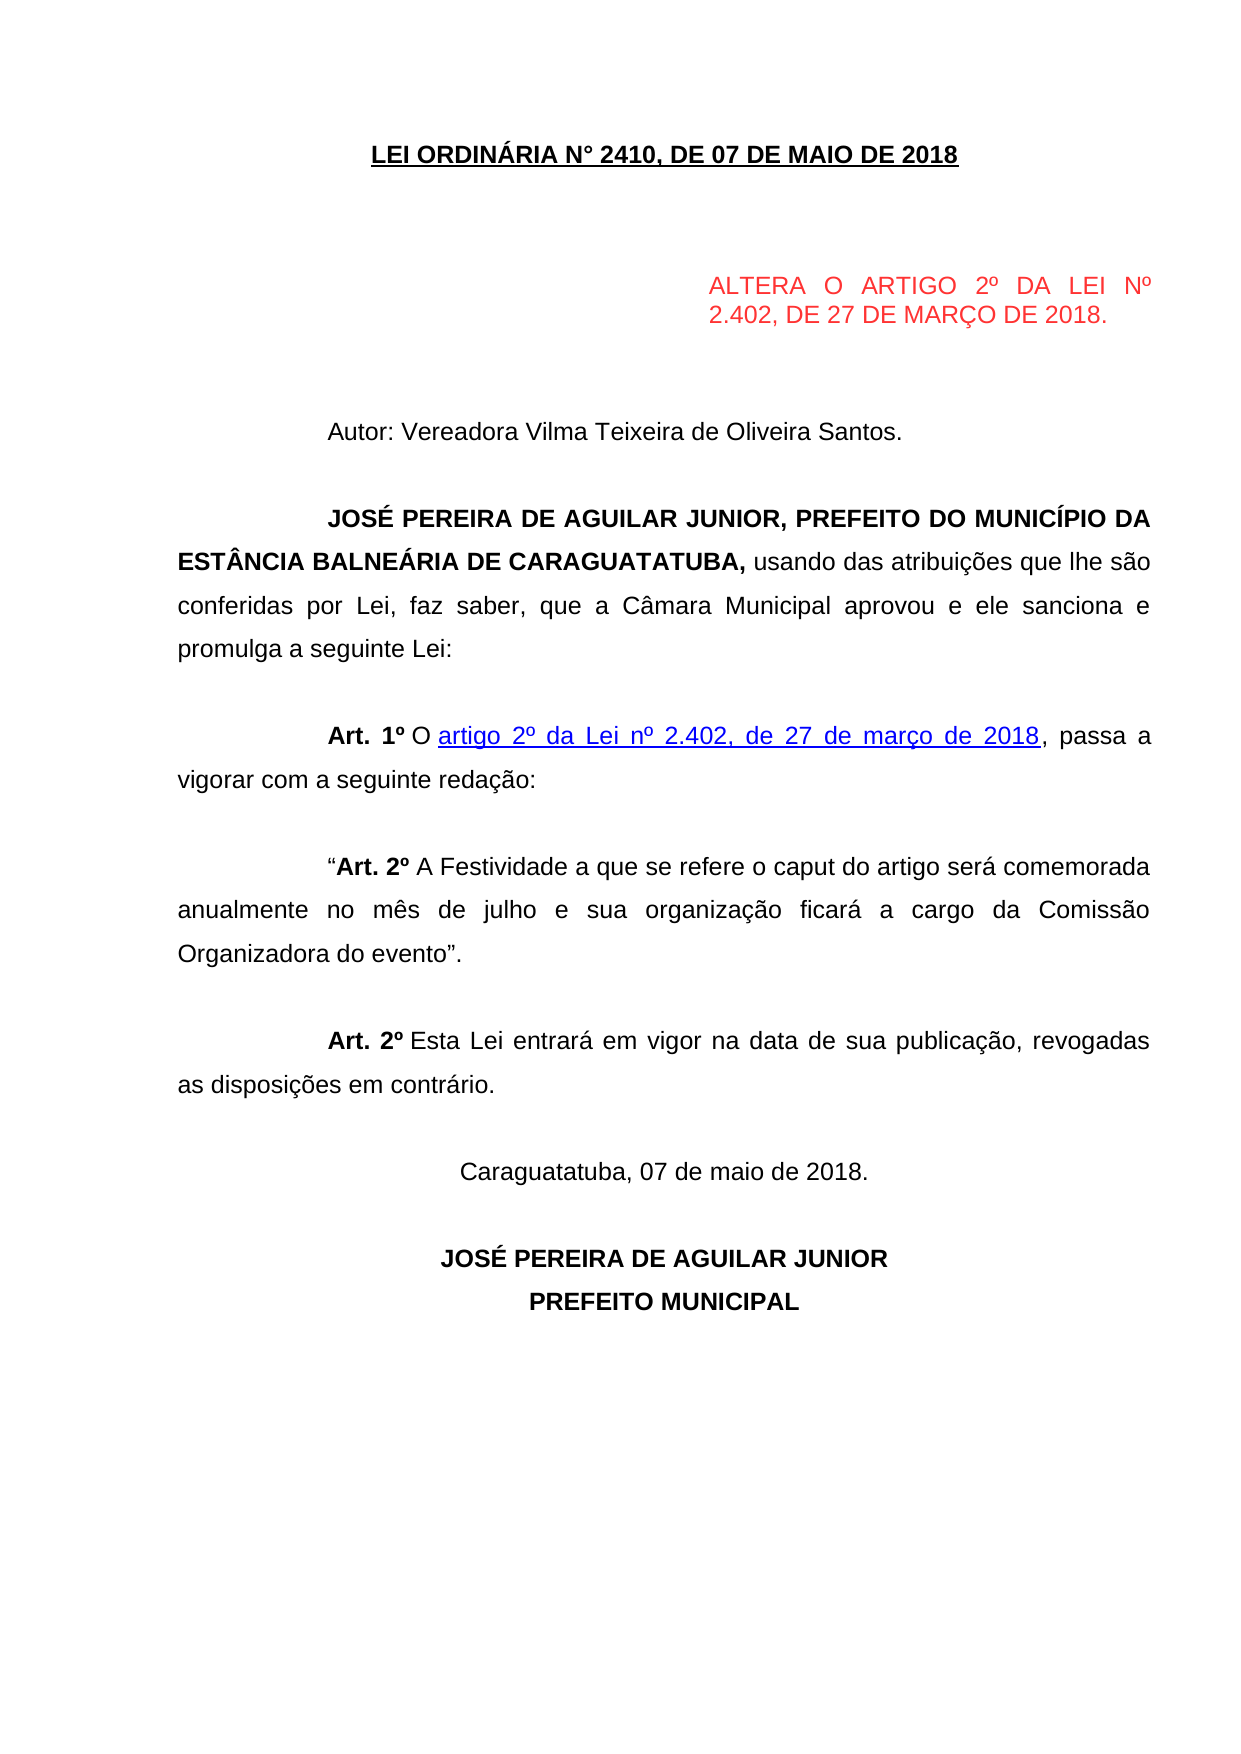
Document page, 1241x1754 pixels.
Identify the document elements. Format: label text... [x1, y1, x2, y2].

text JOSÉ PEREIRA DE AGUILAR JUNIOR, PREFEITO DO MUNICÍPIO DA ESTÂNCIA BALNEÁRIA DE CARAGUATATUBA, usando das atribuições que lhe são conferidas por Lei, faz saber, que a Câmara Municipal aprovou e ele sanciona e promulga a seguinte Lei: [177, 503, 1152, 663]
text Art. 2º Esta Lei entrará em vigor na data de sua publicação, revogadas as disposições em contrário. [177, 1026, 1152, 1098]
text Autor: Vereadora Vilma Teixeira de Oliveira Santos. [177, 416, 1152, 445]
text PREFEITO MUNICIPAL [177, 1287, 1152, 1316]
text LEI ORDINÁRIA N° 2410, DE 07 DE MAIO DE 2018 [177, 140, 1152, 169]
text ALTERA O ARTIGO 2º DA LEI Nº 2.402, DE 27 DE MARÇO DE 2018. [709, 271, 1152, 329]
text JOSÉ PEREIRA DE AGUILAR JUNIOR [177, 1244, 1152, 1273]
text Art. 1º O artigo 2º da Lei nº 2.402, de 27 de março de 2018, passa a vigorar com a seguinte redação: [177, 721, 1152, 794]
text Caraguatatuba, 07 de maio de 2018. [177, 1157, 1152, 1186]
text “Art. 2º A Festividade a que se refere o caput do artigo será comemorada anualmente no mês de julho e sua organização ficará a cargo da Comissão Organizadora do evento”. [177, 852, 1152, 968]
